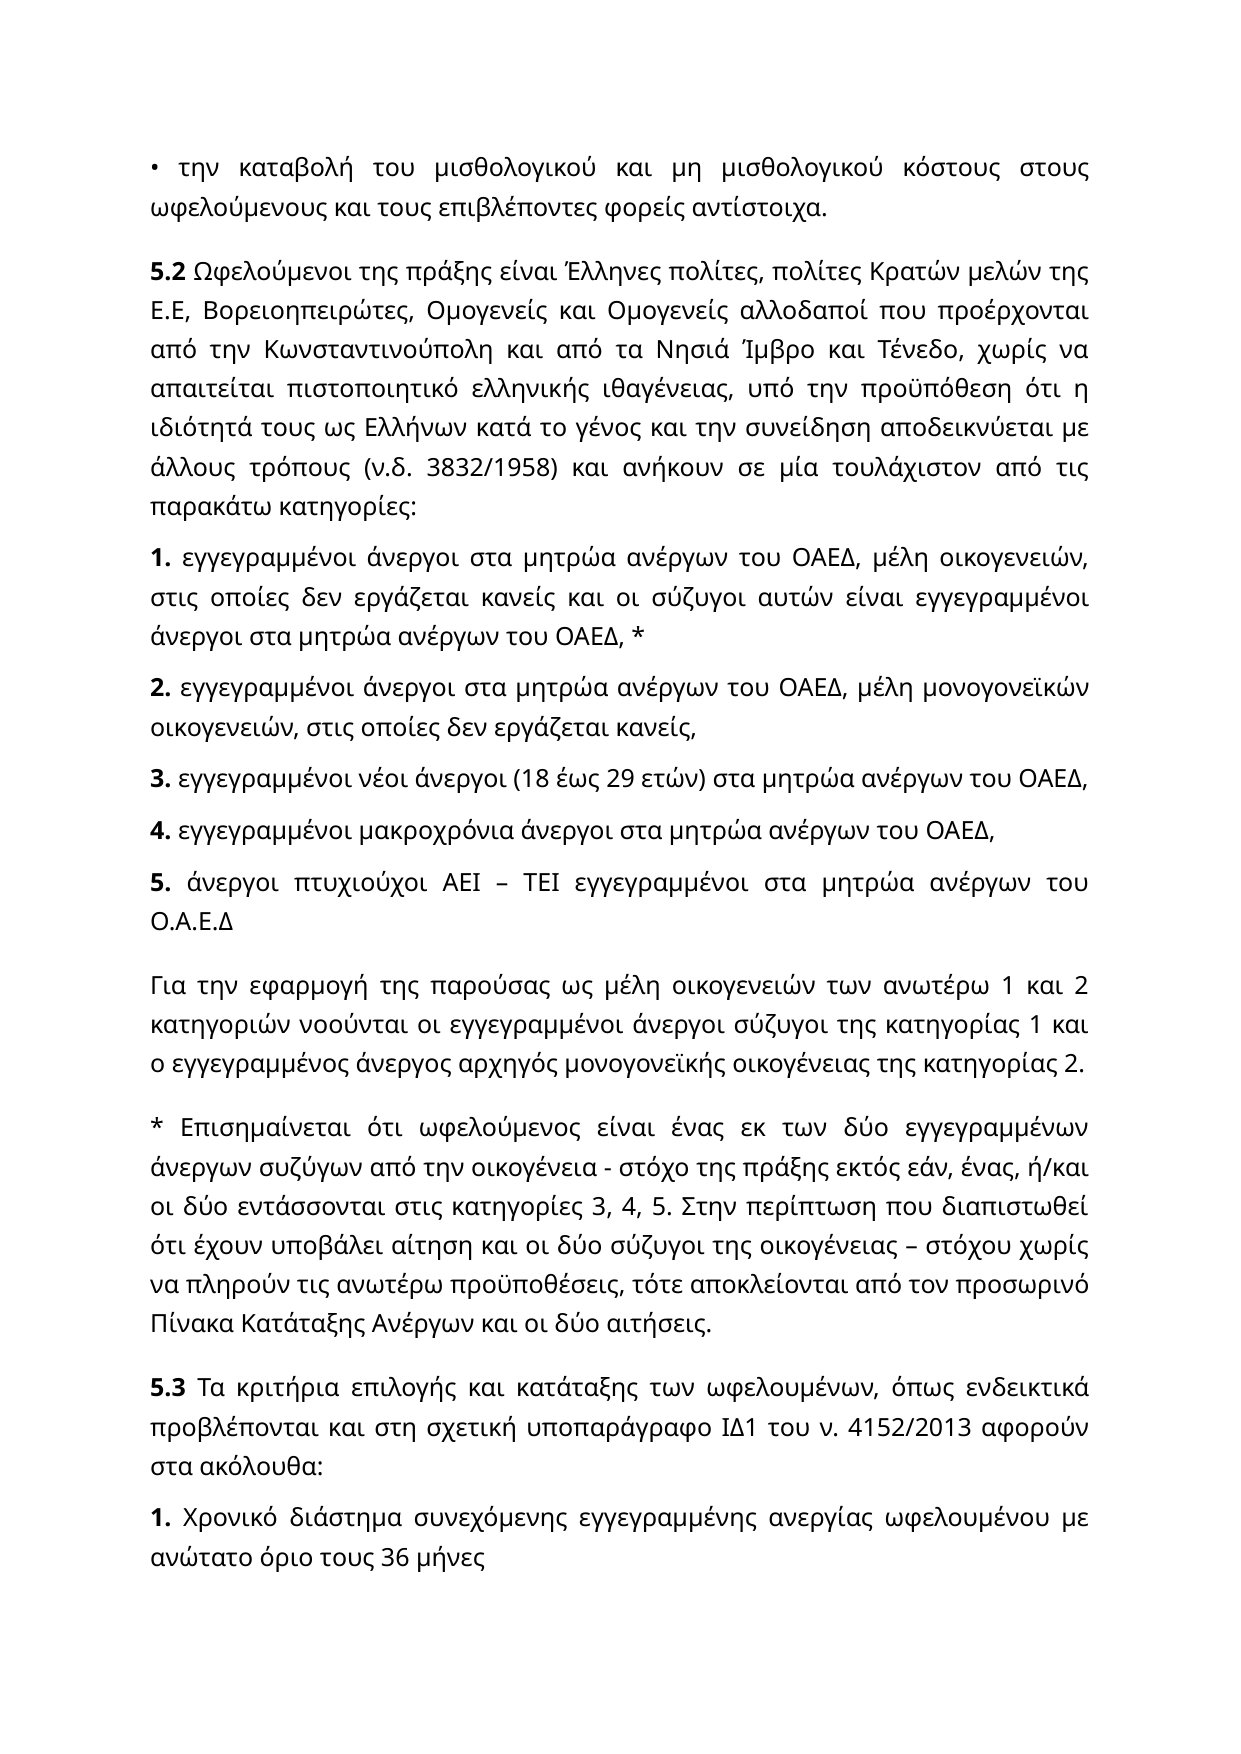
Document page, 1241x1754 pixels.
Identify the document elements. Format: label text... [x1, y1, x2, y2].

text 2. εγγεγραμμένοι άνεργοι στα μητρώα ανέργων του ΟΑΕΔ, μέλη μονογονεϊκών οικογενειών, στις οποίες δεν εργάζεται κανείς, [150, 670, 1090, 743]
text 5.3 Τα κριτήρια επιλογής και κατάταξης των ωφελουμένων, όπως ενδεικτικά προβλέπονται και στη σχετική υποπαράγραφο ΙΔ1 του ν. 4152/2013 αφορούν στα ακόλουθα: [150, 1370, 1090, 1482]
text 5. άνεργοι πτυχιούχοι ΑΕΙ – ΤΕΙ εγγεγραμμένοι στα μητρώα ανέργων του Ο.Α.Ε.Δ [150, 864, 1090, 937]
text 5.2 Ωφελούμενοι της πράξης είναι Έλληνες πολίτες, πολίτες Κρατών μελών της Ε.Ε, Βορειοηπειρώτες, Ομογενείς και Ομογενείς αλλοδαποί που προέρχονται από την Κωνσταντινούπολη και από τα Νησιά Ίμβρο και Τένεδο, χωρίς να απαιτείται πιστοποιητικό ελληνικής ιθαγένειας, υπό την προϋπόθεση ότι η ιδιότητά τους ως Ελλήνων κατά το γένος και την συνείδηση αποδεικνύεται με άλλους τρόπους (ν.δ. 3832/1958) και ανήκουν σε μία τουλάχιστον από τις παρακάτω κατηγορίες: [150, 253, 1090, 522]
text 4. εγγεγραμμένοι μακροχρόνια άνεργοι στα μητρώα ανέργων του ΟΑΕΔ, [150, 812, 1090, 847]
text 1. εγγεγραμμένοι άνεργοι στα μητρώα ανέργων του ΟΑΕΔ, μέλη οικογενειών, στις οποίες δεν εργάζεται κανείς και οι σύζυγοι αυτών είναι εγγεγραμμένοι άνεργοι στα μητρώα ανέργων του ΟΑΕΔ, * [150, 540, 1090, 652]
text 1. Χρονικό διάστημα συνεχόμενης εγγεγραμμένης ανεργίας ωφελουμένου με ανώτατο όριο τους 36 μήνες [150, 1500, 1090, 1573]
text Για την εφαρμογή της παρούσας ως μέλη οικογενειών των ανωτέρω 1 και 2 κατηγοριών νοούνται οι εγγεγραμμένοι άνεργοι σύζυγοι της κατηγορίας 1 και ο εγγεγραμμένος άνεργος αρχηγός μονογονεϊκής οικογένειας της κατηγορίας 2. [150, 967, 1090, 1080]
text 3. εγγεγραμμένοι νέοι άνεργοι (18 έως 29 ετών) στα μητρώα ανέργων του ΟΑΕΔ, [150, 761, 1090, 795]
text • την καταβολή του μισθολογικού και μη μισθολογικού κόστους στους ωφελούμενους και τους επιβλέποντες φορείς αντίστοιχα. [150, 150, 1090, 223]
text * Επισημαίνεται ότι ωφελούμενος είναι ένας εκ των δύο εγγεγραμμένων άνεργων συζύγων από την οικογένεια - στόχο της πράξης εκτός εάν, ένας, ή/και οι δύο εντάσσονται στις κατηγορίες 3, 4, 5. Στην περίπτωση που διαπιστωθεί ότι έχουν υποβάλει αίτηση και οι δύο σύζυγοι της οικογένειας – στόχου χωρίς να πληρούν τις ανωτέρω προϋποθέσεις, τότε αποκλείονται από τον προσωρινό Πίνακα Κατάταξης Ανέργων και οι δύο αιτήσεις. [150, 1110, 1090, 1340]
